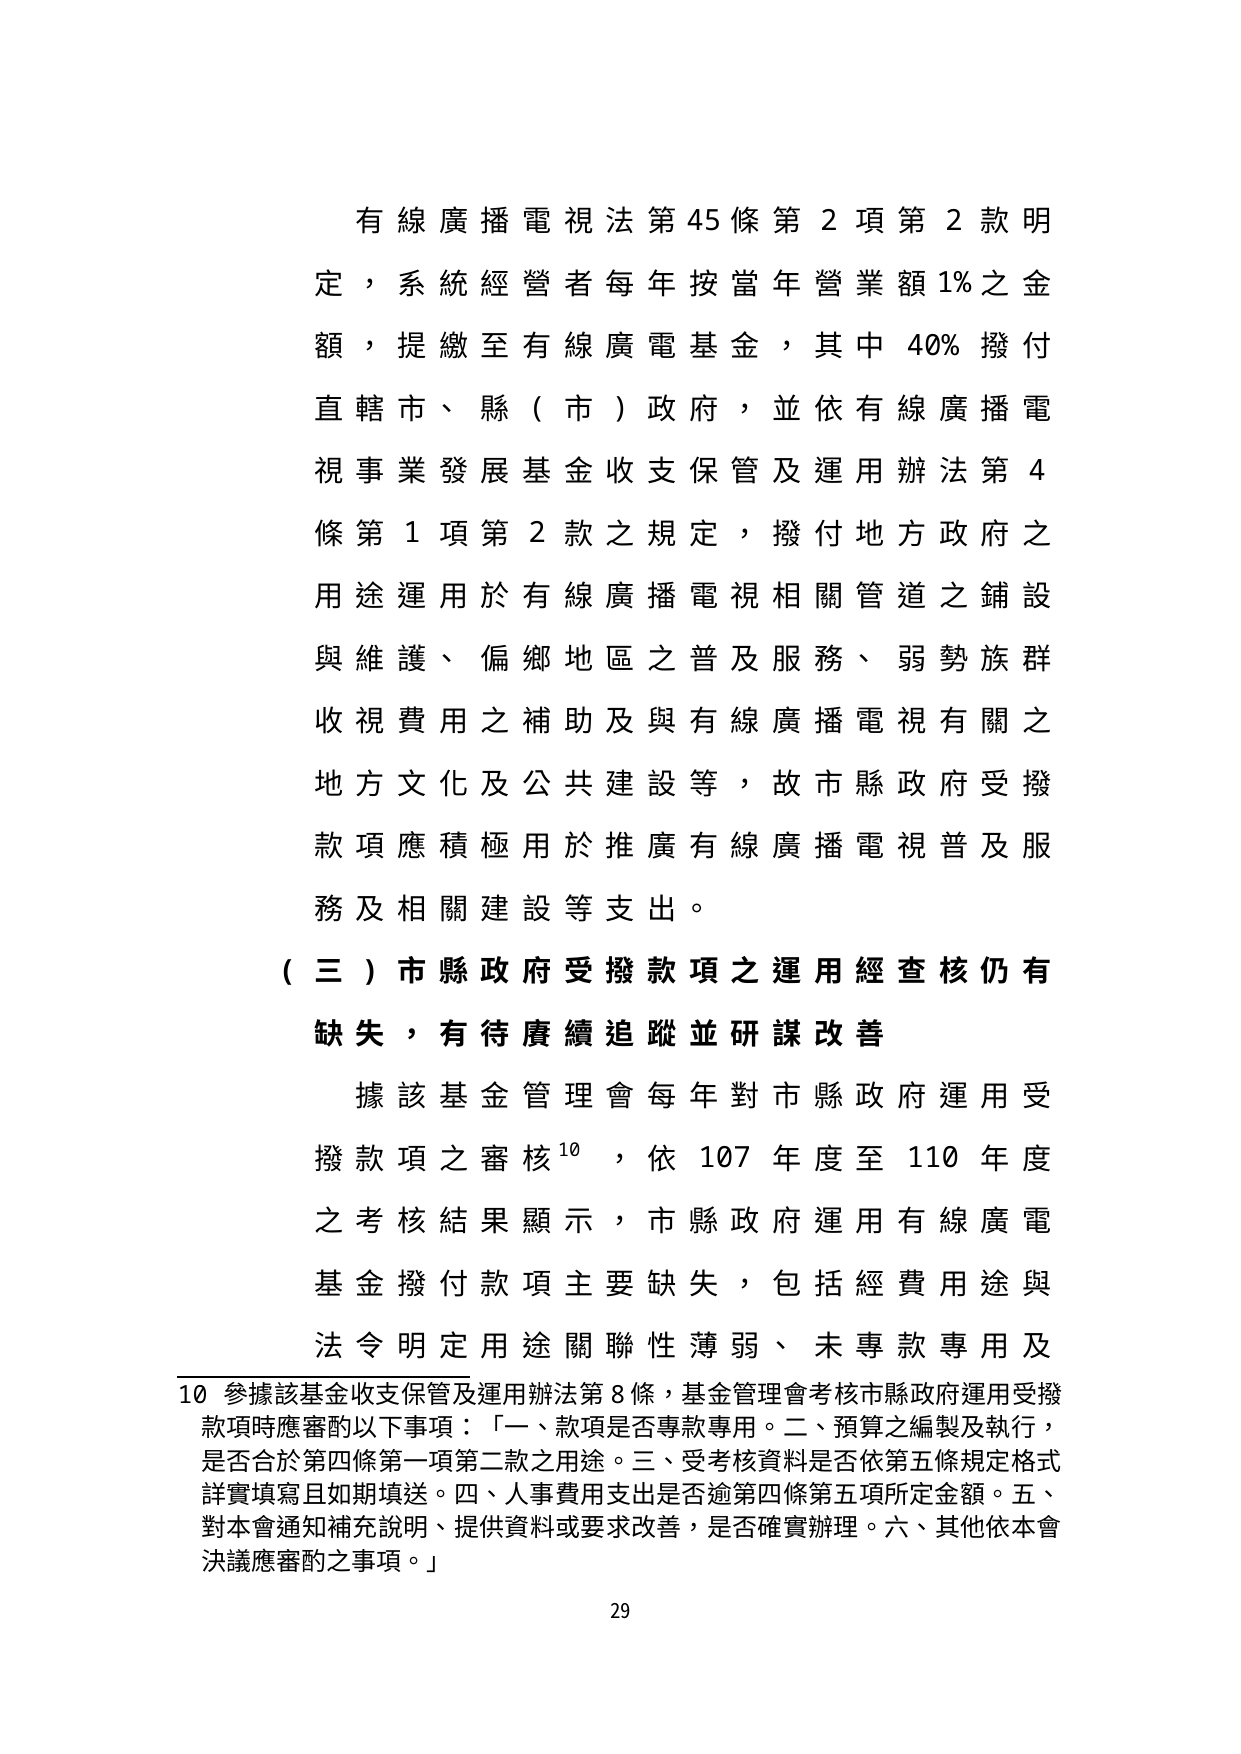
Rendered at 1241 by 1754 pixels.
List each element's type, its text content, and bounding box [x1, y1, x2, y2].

text (三)市縣政府受撥款項之運用經查核仍有缺失，有待賡續追蹤並研謀改善 [242, 927, 1058, 1052]
text 據該基金管理會每年對市縣政府運用受撥款項之審核，依107年度至110年度之考核結果顯示，市縣政府運用有線廣電基金撥付款項主要缺失，包括經費用途與法令明定用途關聯性薄弱、未專款專用及 [271, 1052, 1058, 1365]
text 有線廣播電視法第45條第2項第2款明定，系統經營者每年按當年營業額1%之金額，提繳至有線廣電基金，其中40%撥付直轄市、縣(市)政府，並依有線廣播電視事業發展基金收支保管及運用辦法第4條第1項第2款之規定，撥付地方政府之用途運用於有線廣播電視相關管道之鋪設與維護、偏鄉地區之普及服務、弱勢族群收視費用之補助及與有線廣播電視有關之地方文化及公共建設等，故市縣政府受撥款項應積極用於推廣有線廣播電視普及服務及相關建設等支出。 [271, 177, 1058, 927]
text 參據該基金收支保管及運用辦法第8條，基金管理會考核市縣政府運用受撥款項時應審酌以下事項：「一、款項是否專款專用。二、預算之編製及執行，是否合於第四條第一項第二款之用途。三、受考核資料是否依第五條規定格式詳實填寫且如期填送。四、人事費用支出是否逾第四條第五項所定金額。五、對本會通知補充說明、提供資料或要求改善，是否確實辦理。六、其他依本會決議應審酌之事項。」 [177, 1377, 1063, 1577]
